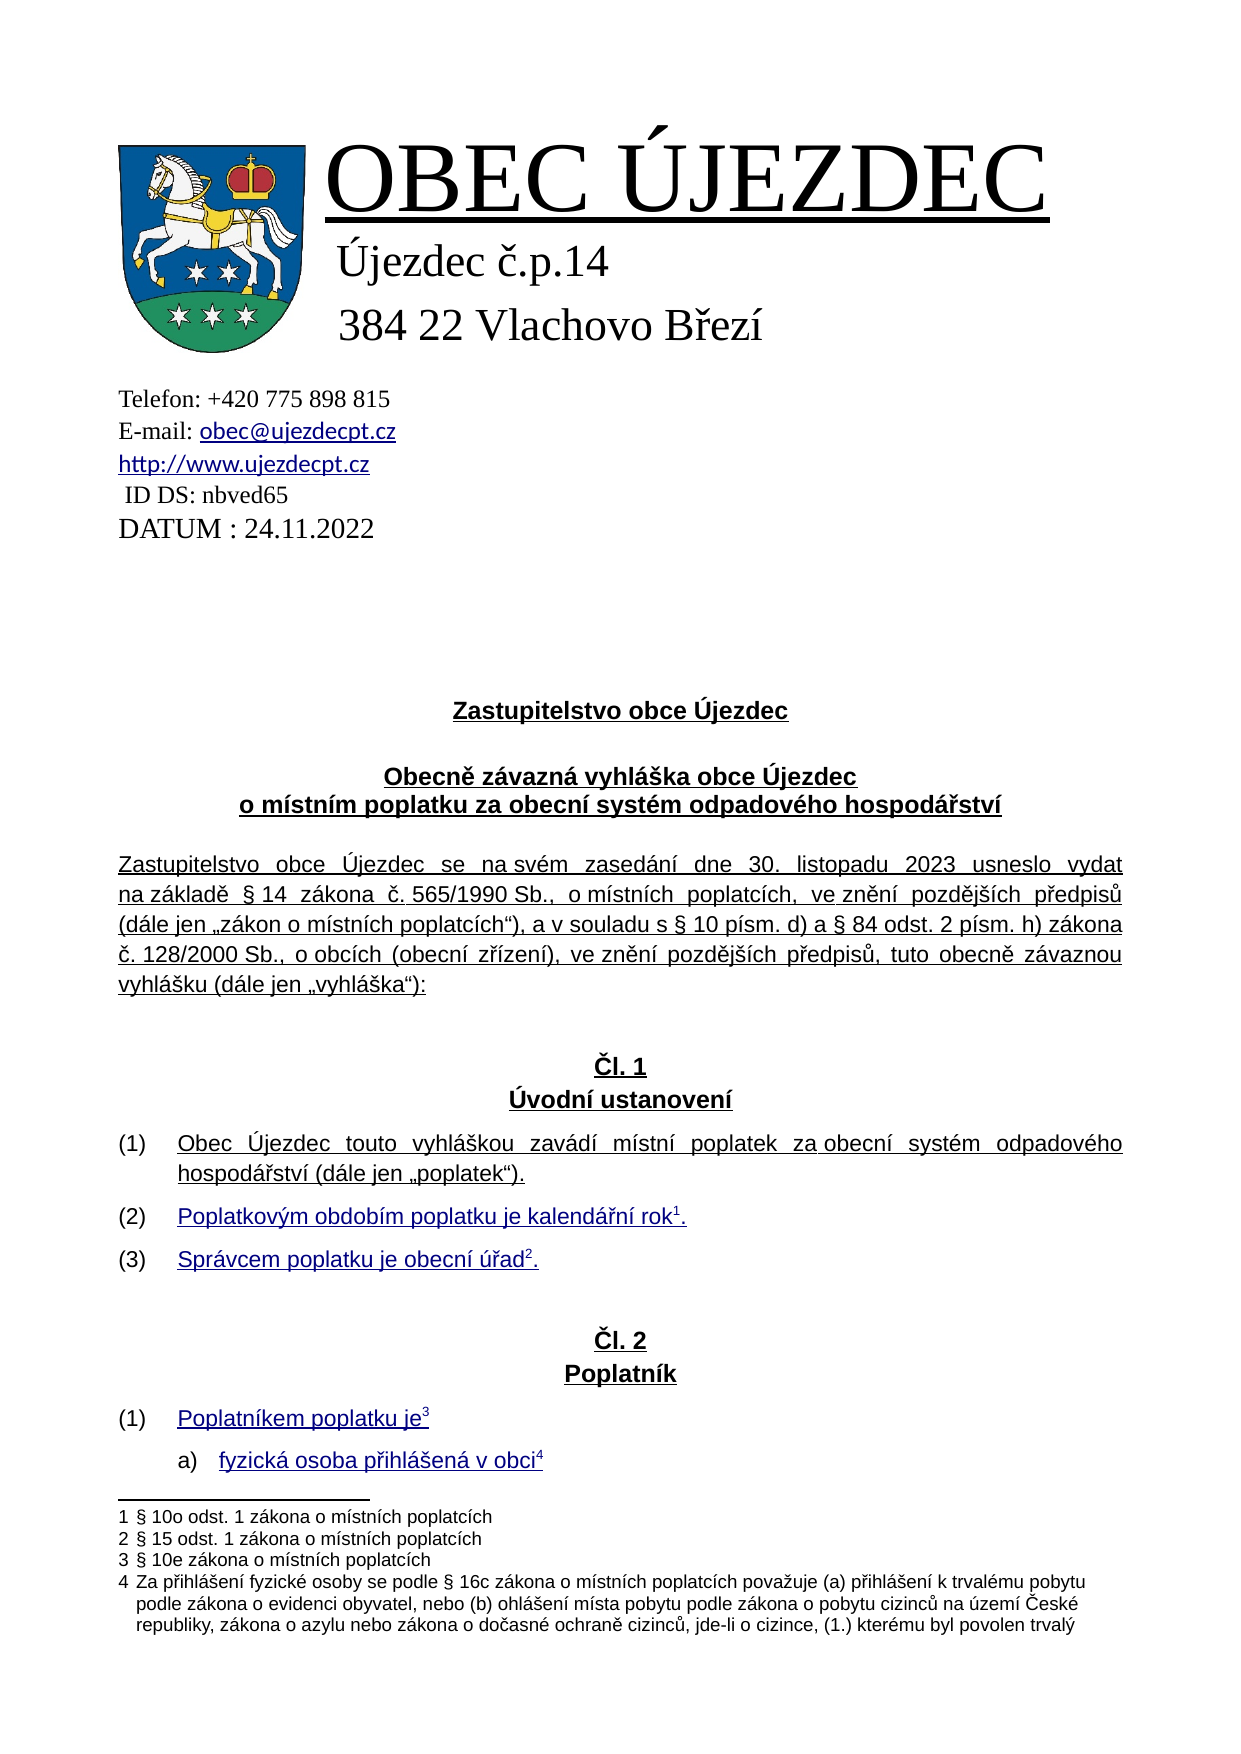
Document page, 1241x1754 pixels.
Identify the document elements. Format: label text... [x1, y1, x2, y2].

text E-mail: obec@ujezdecpt.cz [118, 415, 1122, 446]
list § 10e zákona o místních poplatcích [118, 1549, 1122, 1571]
title Zastupitelstvo obce Újezdec [118, 667, 1122, 724]
list Obec Újezdec touto vyhláškou zavádí místní poplatek za obecní systém odpadového hospodářství (dále jen „poplatek“). [118, 1130, 1122, 1187]
subtitle Čl. 2 Poplatník [118, 1326, 1122, 1388]
text vyhlášku (dále jen „vyhláška“): [118, 965, 1122, 998]
list Poplatkovým obdobím poplatku je kalendářní rok. [118, 1203, 1122, 1229]
text Zastupitelstvo obce Újezdec se na svém zasedání dne 30. listopadu 2023 usneslo vydat [118, 851, 1122, 873]
picture [118, 145, 306, 353]
text (dále jen „zákon o místních poplatcích“), a v souladu s § 10 písm. d) a § 84 odst. 2 písm. h) zákona [118, 905, 1122, 934]
list fyzická osoba přihlášená v obci [177, 1447, 1122, 1473]
subtitle Obecně závazná vyhláška obce Újezdec o místním poplatku za obecní systém odpadového hospodářství [118, 762, 1122, 819]
text na základě § 14 zákona č. 565/1990 Sb., o místních poplatcích, ve znění pozdějších předpisů [118, 875, 1122, 904]
text http://www.ujezdecpt.cz [118, 448, 1122, 478]
text DATUM : 24.11.2022 [118, 511, 1122, 545]
text č. 128/2000 Sb., o obcích (obecní zřízení), ve znění pozdějších předpisů, tuto obecně závaznou [118, 935, 1122, 964]
subtitle Čl. 1 Úvodní ustanovení [118, 1052, 1122, 1113]
text Telefon: +420 775 898 815 [118, 384, 1122, 413]
list § 10o odst. 1 zákona o místních poplatcích [118, 1506, 1122, 1528]
list Poplatníkem poplatku je [118, 1404, 1122, 1431]
list Správcem poplatku je obecní úřad. [118, 1246, 1122, 1272]
list § 15 odst. 1 zákona o místních poplatcích [118, 1528, 1122, 1549]
text ID DS: nbved65 [118, 480, 1122, 509]
text Újezdec č.p.14 [306, 233, 1122, 286]
list Za přihlášení fyzické osoby se podle § 16c zákona o místních poplatcích považuje (a) přihlášení k trvalému pobytu podle zákona o evidenci obyvatel, nebo (b) ohlášení místa pobytu podle zákona o pobytu cizinců na území České republiky, zákona o azylu nebo zákona o dočasné ochraně cizinců, jde-li o cizince, (1.) kterému byl povolen trvalý [118, 1571, 1122, 1635]
text 384 22 Vlachovo Březí [118, 289, 1122, 382]
text OBEC ÚJEZDEC [118, 118, 1122, 233]
